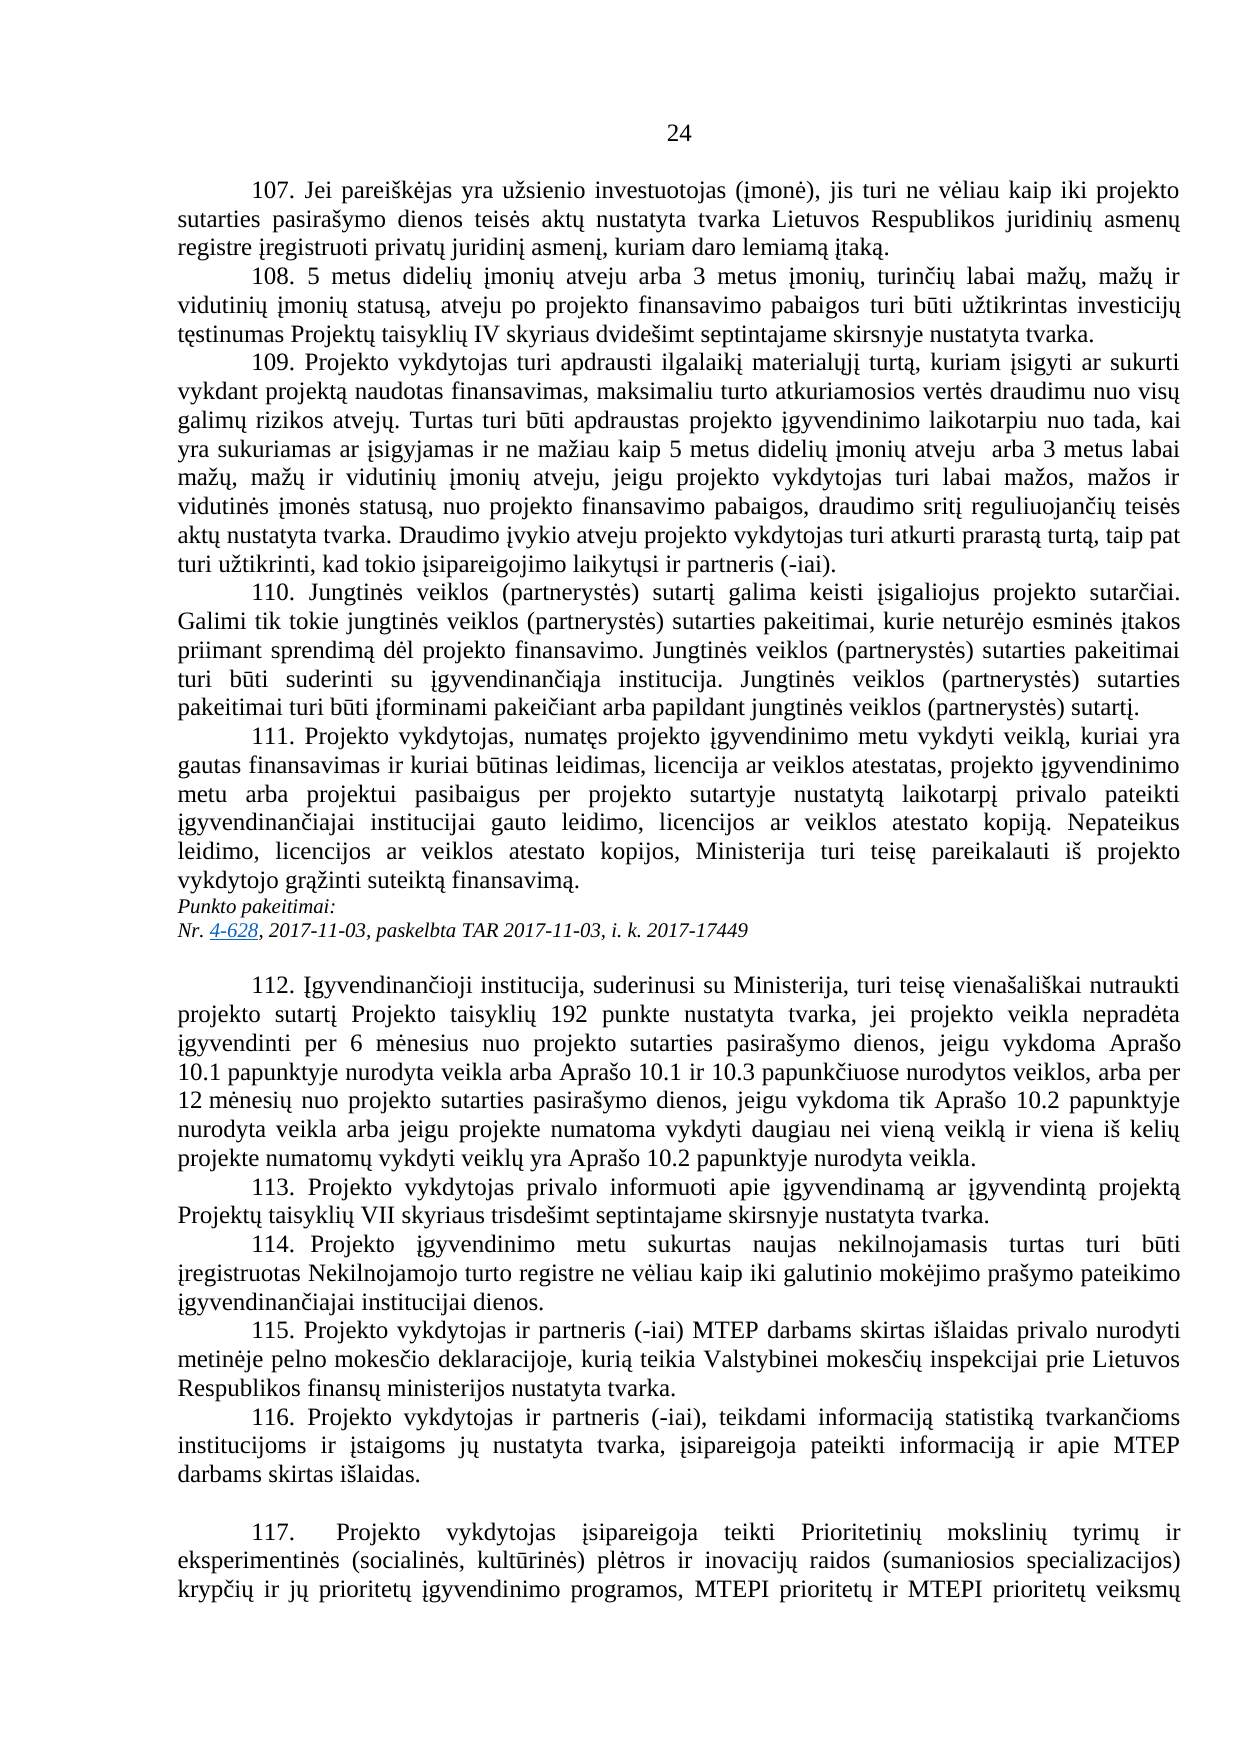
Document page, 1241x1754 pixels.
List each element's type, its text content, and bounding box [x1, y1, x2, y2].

text 109. Projekto vykdytojas turi apdrausti ilgalaikį materialųjį turtą, kuriam įsigyti ar sukurti vykdant projektą naudotas finansavimas, maksimaliu turto atkuriamosios vertės draudimu nuo visų galimų rizikos atvejų. Turtas turi būti apdraustas projekto įgyvendinimo laikotarpiu nuo tada, kai yra sukuriamas ar įsigyjamas ir ne mažiau kaip 5 metus didelių įmonių atveju arba 3 metus labai mažų, mažų ir vidutinių įmonių atveju, jeigu projekto vykdytojas turi labai mažos, mažos ir vidutinės įmonės statusą, nuo projekto finansavimo pabaigos, draudimo sritį reguliuojančių teisės aktų nustatyta tvarka. Draudimo įvykio atveju projekto vykdytojas turi atkurti prarastą turtą, taip pat turi užtikrinti, kad tokio įsipareigojimo laikytųsi ir partneris (-iai). [177, 347, 1181, 577]
text 111. Projekto vykdytojas, numatęs projekto įgyvendinimo metu vykdyti veiklą, kuriai yra gautas finansavimas ir kuriai būtinas leidimas, licencija ar veiklos atestatas, projekto įgyvendinimo metu arba projektui pasibaigus per projekto sutartyje nustatytą laikotarpį privalo pateikti įgyvendinančiajai institucijai gauto leidimo, licencijos ar veiklos atestato kopiją. Nepateikus leidimo, licencijos ar veiklos atestato kopijos, Ministerija turi teisę pareikalauti iš projekto vykdytojo grąžinti suteiktą finansavimą. [177, 721, 1181, 894]
text 117. Projekto vykdytojas įsipareigoja teikti Prioritetinių mokslinių tyrimų ir eksperimentinės (socialinės, kultūrinės) plėtros ir inovacijų raidos (sumaniosios specializacijos) krypčių ir jų prioritetų įgyvendinimo programos, MTEPI prioritetų ir MTEPI prioritetų veiksmų [177, 1517, 1181, 1603]
text 112. Įgyvendinančioji institucija, suderinusi su Ministerija, turi teisę vienašališkai nutraukti projekto sutartį Projekto taisyklių 192 punkte nustatyta tvarka, jei projekto veikla nepradėta įgyvendinti per 6 mėnesius nuo projekto sutarties pasirašymo dienos, jeigu vykdoma Aprašo 10.1 papunktyje nurodyta veikla arba Aprašo 10.1 ir 10.3 papunkčiuose nurodytos veiklos, arba per 12 mėnesių nuo projekto sutarties pasirašymo dienos, jeigu vykdoma tik Aprašo 10.2 papunktyje nurodyta veikla arba jeigu projekte numatoma vykdyti daugiau nei vieną veiklą ir viena iš kelių projekte numatomų vykdyti veiklų yra Aprašo 10.2 papunktyje nurodyta veikla. [177, 971, 1181, 1172]
text 116. Projekto vykdytojas ir partneris (-iai), teikdami informaciją statistiką tvarkančioms institucijoms ir įstaigoms jų nustatyta tvarka, įsipareigoja pateikti informaciją ir apie MTEP darbams skirtas išlaidas. [177, 1402, 1181, 1488]
text 114. Projekto įgyvendinimo metu sukurtas naujas nekilnojamasis turtas turi būti įregistruotas Nekilnojamojo turto registre ne vėliau kaip iki galutinio mokėjimo prašymo pateikimo įgyvendinančiajai institucijai dienos. [177, 1229, 1181, 1316]
text 110. Jungtinės veiklos (partnerystės) sutartį galima keisti įsigaliojus projekto sutarčiai. Galimi tik tokie jungtinės veiklos (partnerystės) sutarties pakeitimai, kurie neturėjo esminės įtakos priimant sprendimą dėl projekto finansavimo. Jungtinės veiklos (partnerystės) sutarties pakeitimai turi būti suderinti su įgyvendinančiąja institucija. Jungtinės veiklos (partnerystės) sutarties pakeitimai turi būti įforminami pakeičiant arba papildant jungtinės veiklos (partnerystės) sutartį. [177, 577, 1181, 721]
text Punkto pakeitimai: [177, 894, 1181, 918]
text 107. Jei pareiškėjas yra užsienio investuotojas (įmonė), jis turi ne vėliau kaip iki projekto sutarties pasirašymo dienos teisės aktų nustatyta tvarka Lietuvos Respublikos juridinių asmenų registre įregistruoti privatų juridinį asmenį, kuriam daro lemiamą įtaką. [177, 175, 1181, 261]
text 108. 5 metus didelių įmonių atveju arba 3 metus įmonių, turinčių labai mažų, mažų ir vidutinių įmonių statusą, atveju po projekto finansavimo pabaigos turi būti užtikrintas investicijų tęstinumas Projektų taisyklių IV skyriaus dvidešimt septintajame skirsnyje nustatyta tvarka. [177, 261, 1181, 347]
text Nr. 4-628, 2017-11-03, paskelbta TAR 2017-11-03, i. k. 2017-17449 [177, 918, 1181, 942]
text 113. Projekto vykdytojas privalo informuoti apie įgyvendinamą ar įgyvendintą projektą Projektų taisyklių VII skyriaus trisdešimt septintajame skirsnyje nustatyta tvarka. [177, 1172, 1181, 1229]
text 115. Projekto vykdytojas ir partneris (-iai) MTEP darbams skirtas išlaidas privalo nurodyti metinėje pelno mokesčio deklaracijoje, kurią teikia Valstybinei mokesčių inspekcijai prie Lietuvos Respublikos finansų ministerijos nustatyta tvarka. [177, 1316, 1181, 1402]
